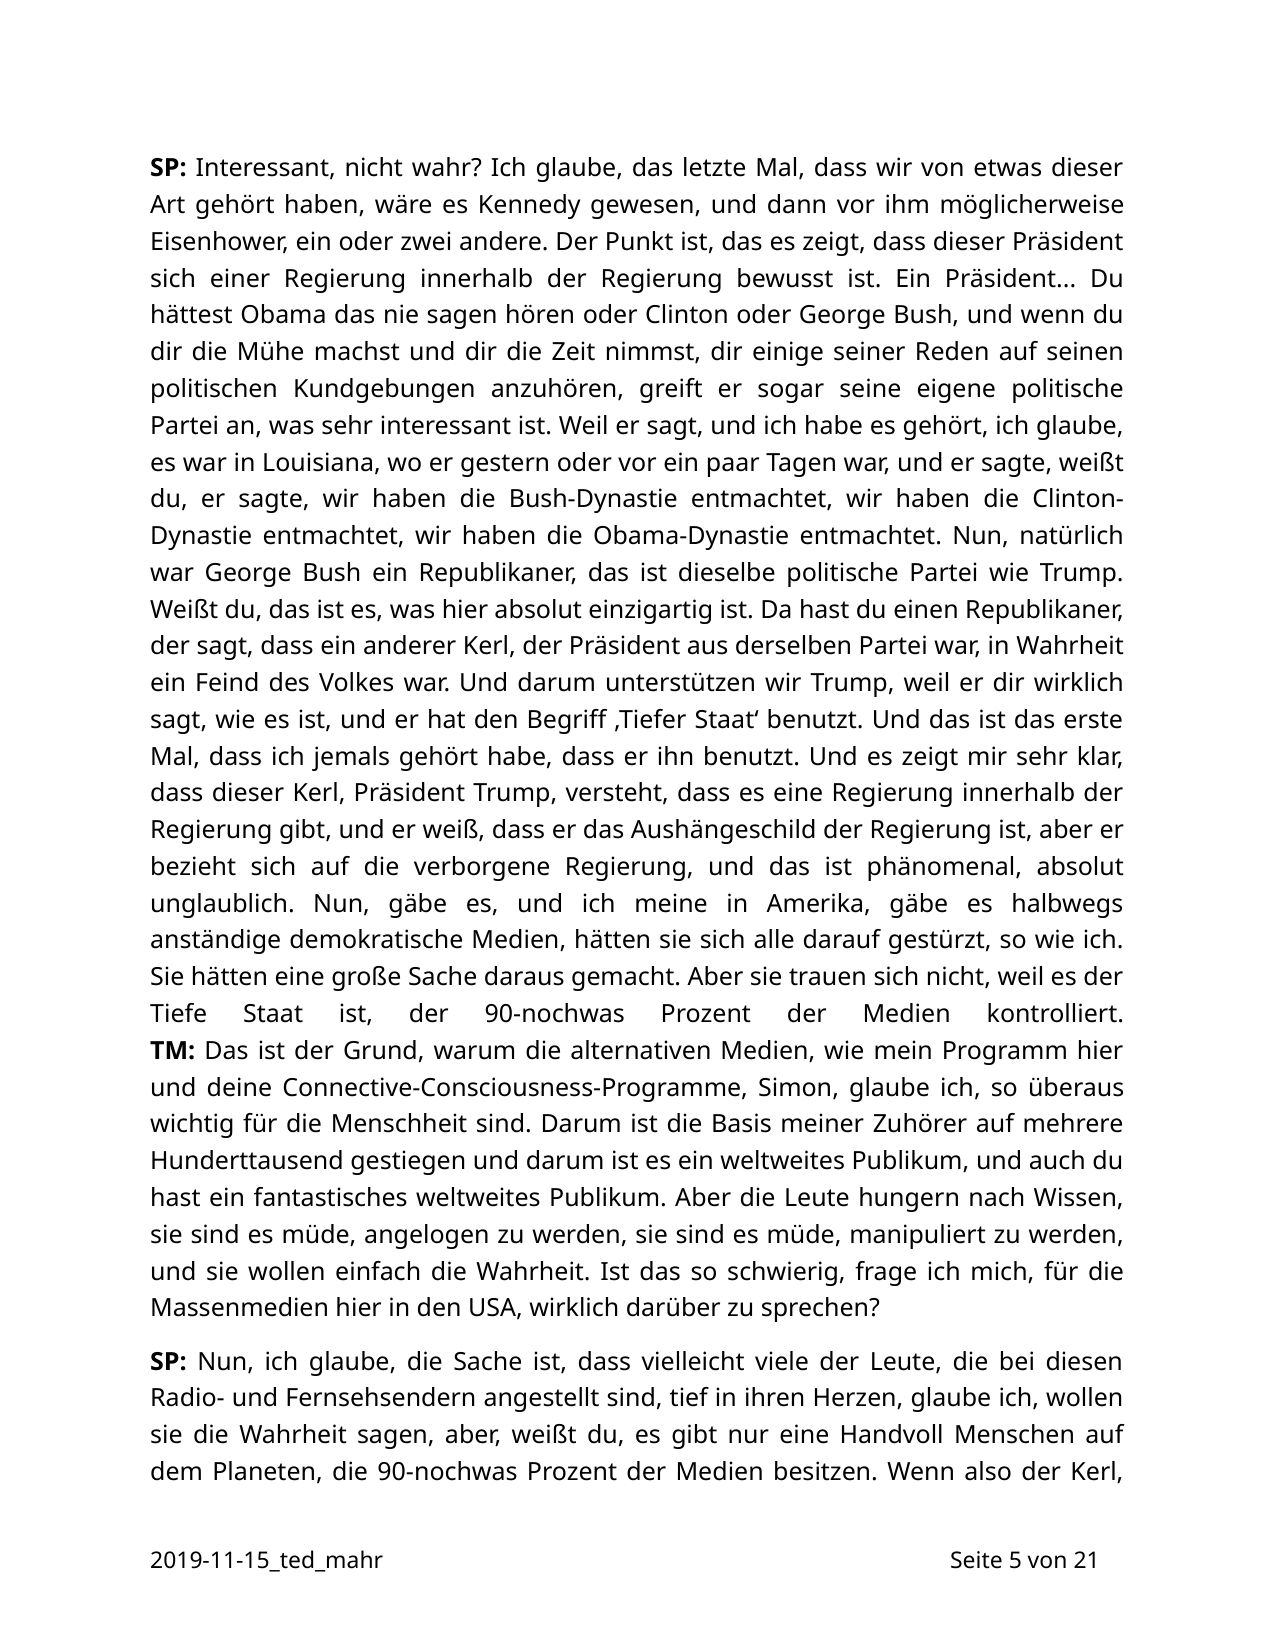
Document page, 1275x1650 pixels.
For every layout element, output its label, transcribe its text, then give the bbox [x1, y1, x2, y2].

text SP: Interessant, nicht wahr? Ich glaube, das letzte Mal, dass wir von etwas dieser Art gehört haben, wäre es Kennedy gewesen, und dann vor ihm möglicherweise Eisenhower, ein oder zwei andere. Der Punkt ist, das es zeigt, dass dieser Präsident sich einer Regierung innerhalb der Regierung bewusst ist. Ein Präsident... Du hättest Obama das nie sagen hören oder Clinton oder George Bush, und wenn du dir die Mühe machst und dir die Zeit nimmst, dir einige seiner Reden auf seinen politischen Kundgebungen anzuhören, greift er sogar seine eigene politische Partei an, was sehr interessant ist. Weil er sagt, und ich habe es gehört, ich glaube, es war in Louisiana, wo er gestern oder vor ein paar Tagen war, und er sagte, weißt du, er sagte, wir haben die Bush-Dynastie entmachtet, wir haben die Clinton-Dynastie entmachtet, wir haben die Obama-Dynastie entmachtet. Nun, natürlich war George Bush ein Republikaner, das ist dieselbe politische Partei wie Trump. Weißt du, das ist es, was hier absolut einzigartig ist. Da hast du einen Republikaner, der sagt, dass ein anderer Kerl, der Präsident aus derselben Partei war, in Wahrheit ein Feind des Volkes war. Und darum unterstützen wir Trump, weil er dir wirklich sagt, wie es ist, und er hat den Begriff ‚Tiefer Staat‘ benutzt. Und das ist das erste Mal, dass ich jemals gehört habe, dass er ihn benutzt. Und es zeigt mir sehr klar, dass dieser Kerl, Präsident Trump, versteht, dass es eine Regierung innerhalb der Regierung gibt, und er weiß, dass er das Aushängeschild der Regierung ist, aber er bezieht sich auf die verborgene Regierung, und das ist phänomenal, absolut unglaublich. Nun, gäbe es, und ich meine in Amerika, gäbe es halbwegs anständige demokratische Medien, hätten sie sich alle darauf gestürzt, so wie ich. Sie hätten eine große Sache daraus gemacht. Aber sie trauen sich nicht, weil es der Tiefe Staat ist, der 90-nochwas Prozent der Medien kontrolliert. TM: Das ist der Grund, warum die alternativen Medien, wie mein Programm hier und deine Connective-Consciousness-Programme, Simon, glaube ich, so überaus wichtig für die Menschheit sind. Darum ist die Basis meiner Zuhörer auf mehrere Hunderttausend gestiegen und darum ist es ein weltweites Publikum, und auch du hast ein fantastisches weltweites Publikum. Aber die Leute hungern nach Wissen, sie sind es müde, angelogen zu werden, sie sind es müde, manipuliert zu werden, und sie wollen einfach die Wahrheit. Ist das so schwierig, frage ich mich, für die Massenmedien hier in den USA, wirklich darüber zu sprechen? [150, 150, 1125, 1324]
text SP: Nun, ich glaube, die Sache ist, dass vielleicht viele der Leute, die bei diesen Radio- und Fernsehsendern angestellt sind, tief in ihren Herzen, glaube ich, wollen sie die Wahrheit sagen, aber, weißt du, es gibt nur eine Handvoll Menschen auf dem Planeten, die 90-nochwas Prozent der Medien besitzen. Wenn also der Kerl, [150, 1343, 1125, 1487]
